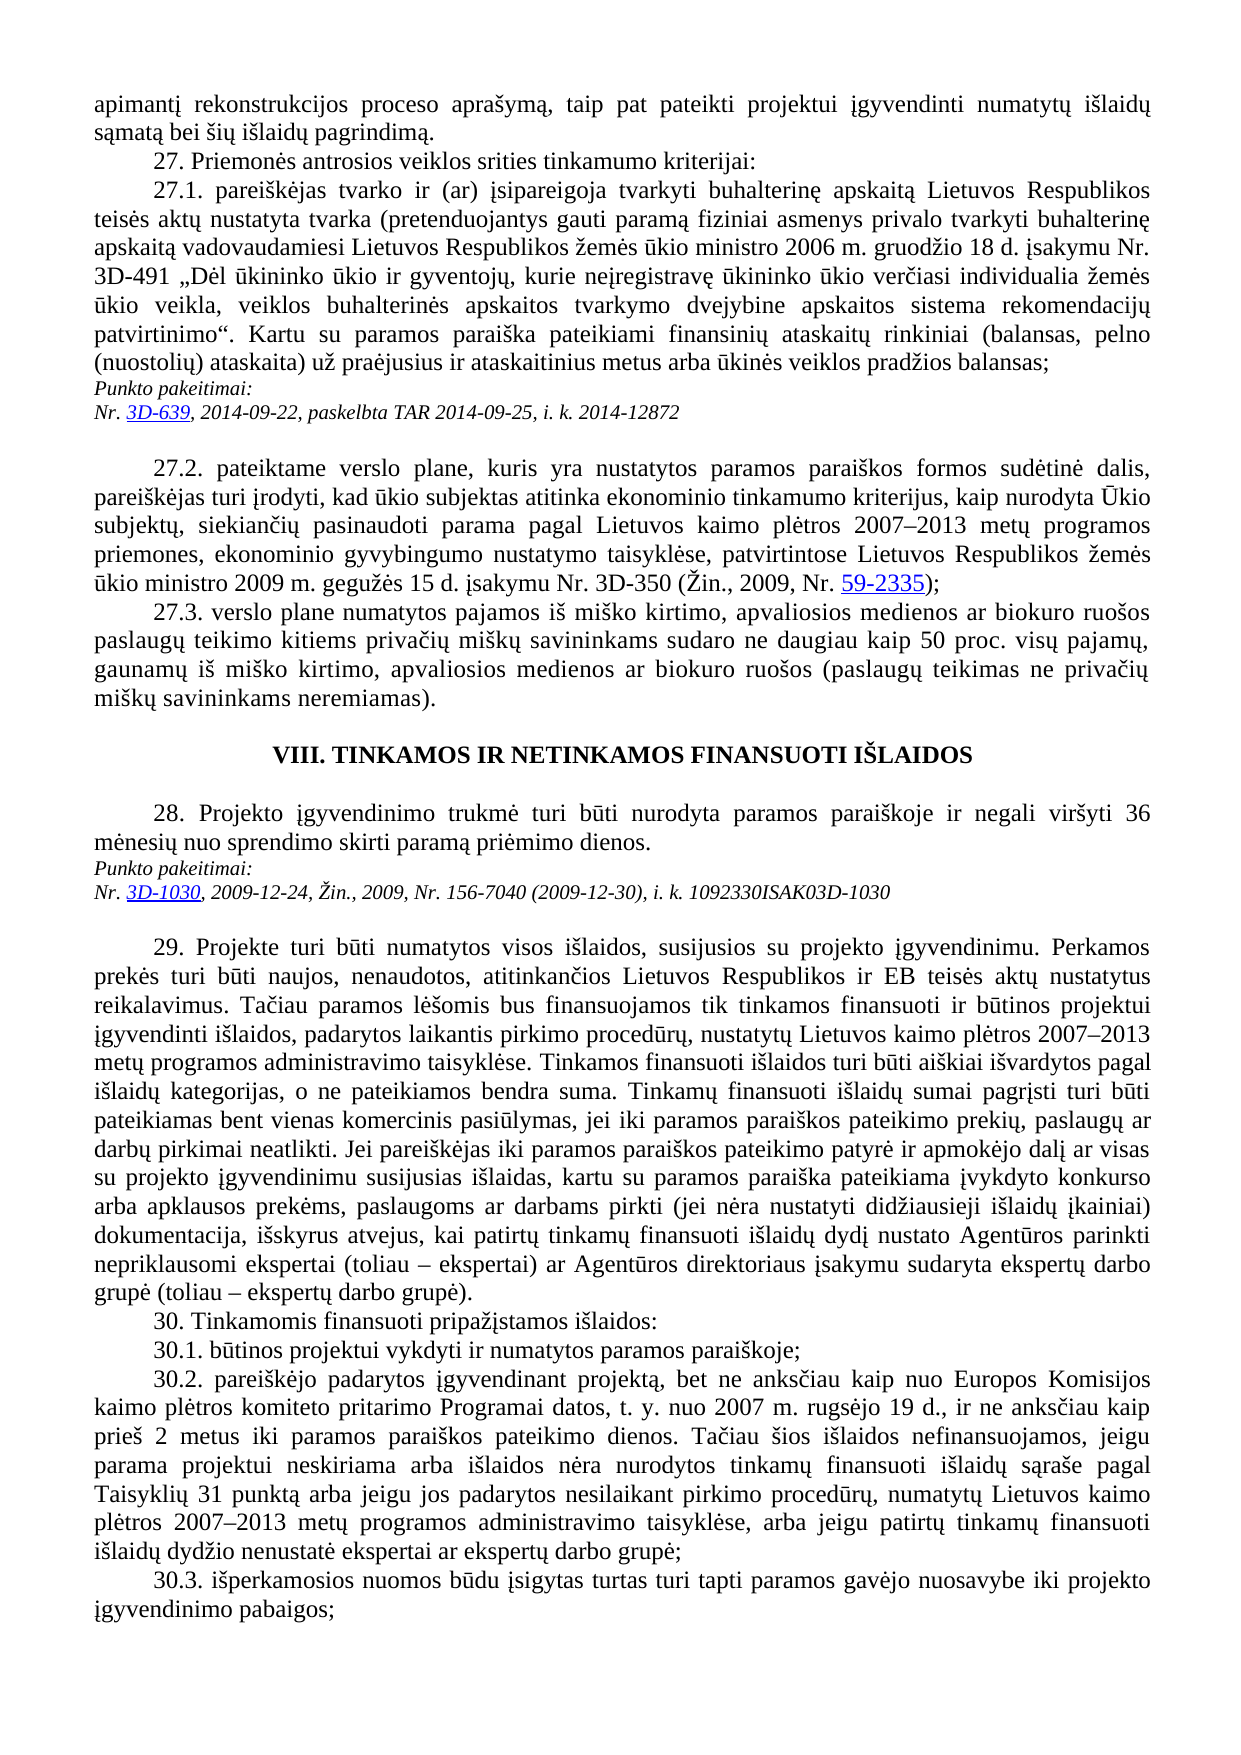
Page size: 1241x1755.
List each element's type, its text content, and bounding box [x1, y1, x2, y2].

text Punkto pakeitimai: [94, 856, 1152, 879]
text 27. Priemonės antrosios veiklos srities tinkamumo kriterijai: [94, 146, 1152, 175]
text 28. Projekto įgyvendinimo trukmė turi būti nurodyta paramos paraiškoje ir negali viršyti 36 mėnesių nuo sprendimo skirti paramą priėmimo dienos. [94, 798, 1152, 856]
text Nr. 3D-1030, 2009-12-24, Žin., 2009, Nr. 156-7040 (2009-12-30), i. k. 1092330ISAK03D-1030 [94, 879, 1152, 904]
text 30.3. išperkamosios nuomos būdu įsigytas turtas turi tapti paramos gavėjo nuosavybe iki projekto įgyvendinimo pabaigos; [94, 1565, 1152, 1622]
text 30.2. pareiškėjo padarytos įgyvendinant projektą, bet ne anksčiau kaip nuo Europos Komisijos kaimo plėtros komiteto pritarimo Programai datos, t. y. nuo 2007 m. rugsėjo 19 d., ir ne anksčiau kaip prieš 2 metus iki paramos paraiškos pateikimo dienos. Tačiau šios išlaidos nefinansuojamos, jeigu parama projektui neskiriama arba išlaidos nėra nurodytos tinkamų finansuoti išlaidų sąraše pagal Taisyklių 31 punktą arba jeigu jos padarytos nesilaikant pirkimo procedūrų, numatytų Lietuvos kaimo plėtros 2007–2013 metų programos administravimo taisyklėse, arba jeigu patirtų tinkamų finansuoti išlaidų dydžio nenustatė ekspertai ar ekspertų darbo grupė; [94, 1364, 1152, 1565]
text 30.1. būtinos projektui vykdyti ir numatytos paramos paraiškoje; [94, 1335, 1152, 1364]
text 27.3. verslo plane numatytos pajamos iš miško kirtimo, apvaliosios medienos ar biokuro ruošos paslaugų teikimo kitiems privačių miškų savininkams sudaro ne daugiau kaip 50 proc. visų pajamų, gaunamų iš miško kirtimo, apvaliosios medienos ar biokuro ruošos (paslaugų teikimas ne privačių miškų savininkams neremiamas). [94, 597, 1152, 712]
text 30. Tinkamomis finansuoti pripažįstamos išlaidos: [94, 1306, 1152, 1335]
text 27.1. pareiškėjas tvarko ir (ar) įsipareigoja tvarkyti buhalterinę apskaitą Lietuvos Respublikos teisės aktų nustatyta tvarka (pretenduojantys gauti paramą fiziniai asmenys privalo tvarkyti buhalterinę apskaitą vadovaudamiesi Lietuvos Respublikos žemės ūkio ministro 2006 m. gruodžio 18 d. įsakymu Nr. 3D-491 „Dėl ūkininko ūkio ir gyventojų, kurie neįregistravę ūkininko ūkio verčiasi individualia žemės ūkio veikla, veiklos buhalterinės apskaitos tvarkymo dvejybine apskaitos sistema rekomendacijų patvirtinimo“. Kartu su paramos paraiška pateikiami finansinių ataskaitų rinkiniai (balansas, pelno (nuostolių) ataskaita) už praėjusius ir ataskaitinius metus arba ūkinės veiklos pradžios balansas; [94, 175, 1152, 376]
text Punkto pakeitimai: [94, 376, 1152, 400]
text 27.2. pateiktame verslo plane, kuris yra nustatytos paramos paraiškos formos sudėtinė dalis, pareiškėjas turi įrodyti, kad ūkio subjektas atitinka ekonominio tinkamumo kriterijus, kaip nurodyta Ūkio subjektų, siekiančių pasinaudoti parama pagal Lietuvos kaimo plėtros 2007–2013 metų programos priemones, ekonominio gyvybingumo nustatymo taisyklėse, patvirtintose Lietuvos Respublikos žemės ūkio ministro 2009 m. gegužės 15 d. įsakymu Nr. 3D-350 (Žin., 2009, Nr. 59-2335); [94, 453, 1152, 597]
text Nr. 3D-639, 2014-09-22, paskelbta TAR 2014-09-25, i. k. 2014-12872 [94, 400, 1152, 424]
text VIII. TINKAMOS IR NETINKAMOS FINANSUOTI IŠLAIDOS [94, 741, 1152, 769]
text 29. Projekte turi būti numatytos visos išlaidos, susijusios su projekto įgyvendinimu. Perkamos prekės turi būti naujos, nenaudotos, atitinkančios Lietuvos Respublikos ir EB teisės aktų nustatytus reikalavimus. Tačiau paramos lėšomis bus finansuojamos tik tinkamos finansuoti ir būtinos projektui įgyvendinti išlaidos, padarytos laikantis pirkimo procedūrų, nustatytų Lietuvos kaimo plėtros 2007–2013 metų programos administravimo taisyklėse. Tinkamos finansuoti išlaidos turi būti aiškiai išvardytos pagal išlaidų kategorijas, o ne pateikiamos bendra suma. Tinkamų finansuoti išlaidų sumai pagrįsti turi būti pateikiamas bent vienas komercinis pasiūlymas, jei iki paramos paraiškos pateikimo prekių, paslaugų ar darbų pirkimai neatlikti. Jei pareiškėjas iki paramos paraiškos pateikimo patyrė ir apmokėjo dalį ar visas su projekto įgyvendinimu susijusias išlaidas, kartu su paramos paraiška pateikiama įvykdyto konkurso arba apklausos prekėms, paslaugoms ar darbams pirkti (jei nėra nustatyti didžiausieji išlaidų įkainiai) dokumentacija, išskyrus atvejus, kai patirtų tinkamų finansuoti išlaidų dydį nustato Agentūros parinkti nepriklausomi ekspertai (toliau – ekspertai) ar Agentūros direktoriaus įsakymu sudaryta ekspertų darbo grupė (toliau – ekspertų darbo grupė). [94, 932, 1152, 1306]
text apimantį rekonstrukcijos proceso aprašymą, taip pat pateikti projektui įgyvendinti numatytų išlaidų sąmatą bei šių išlaidų pagrindimą. [94, 89, 1152, 146]
